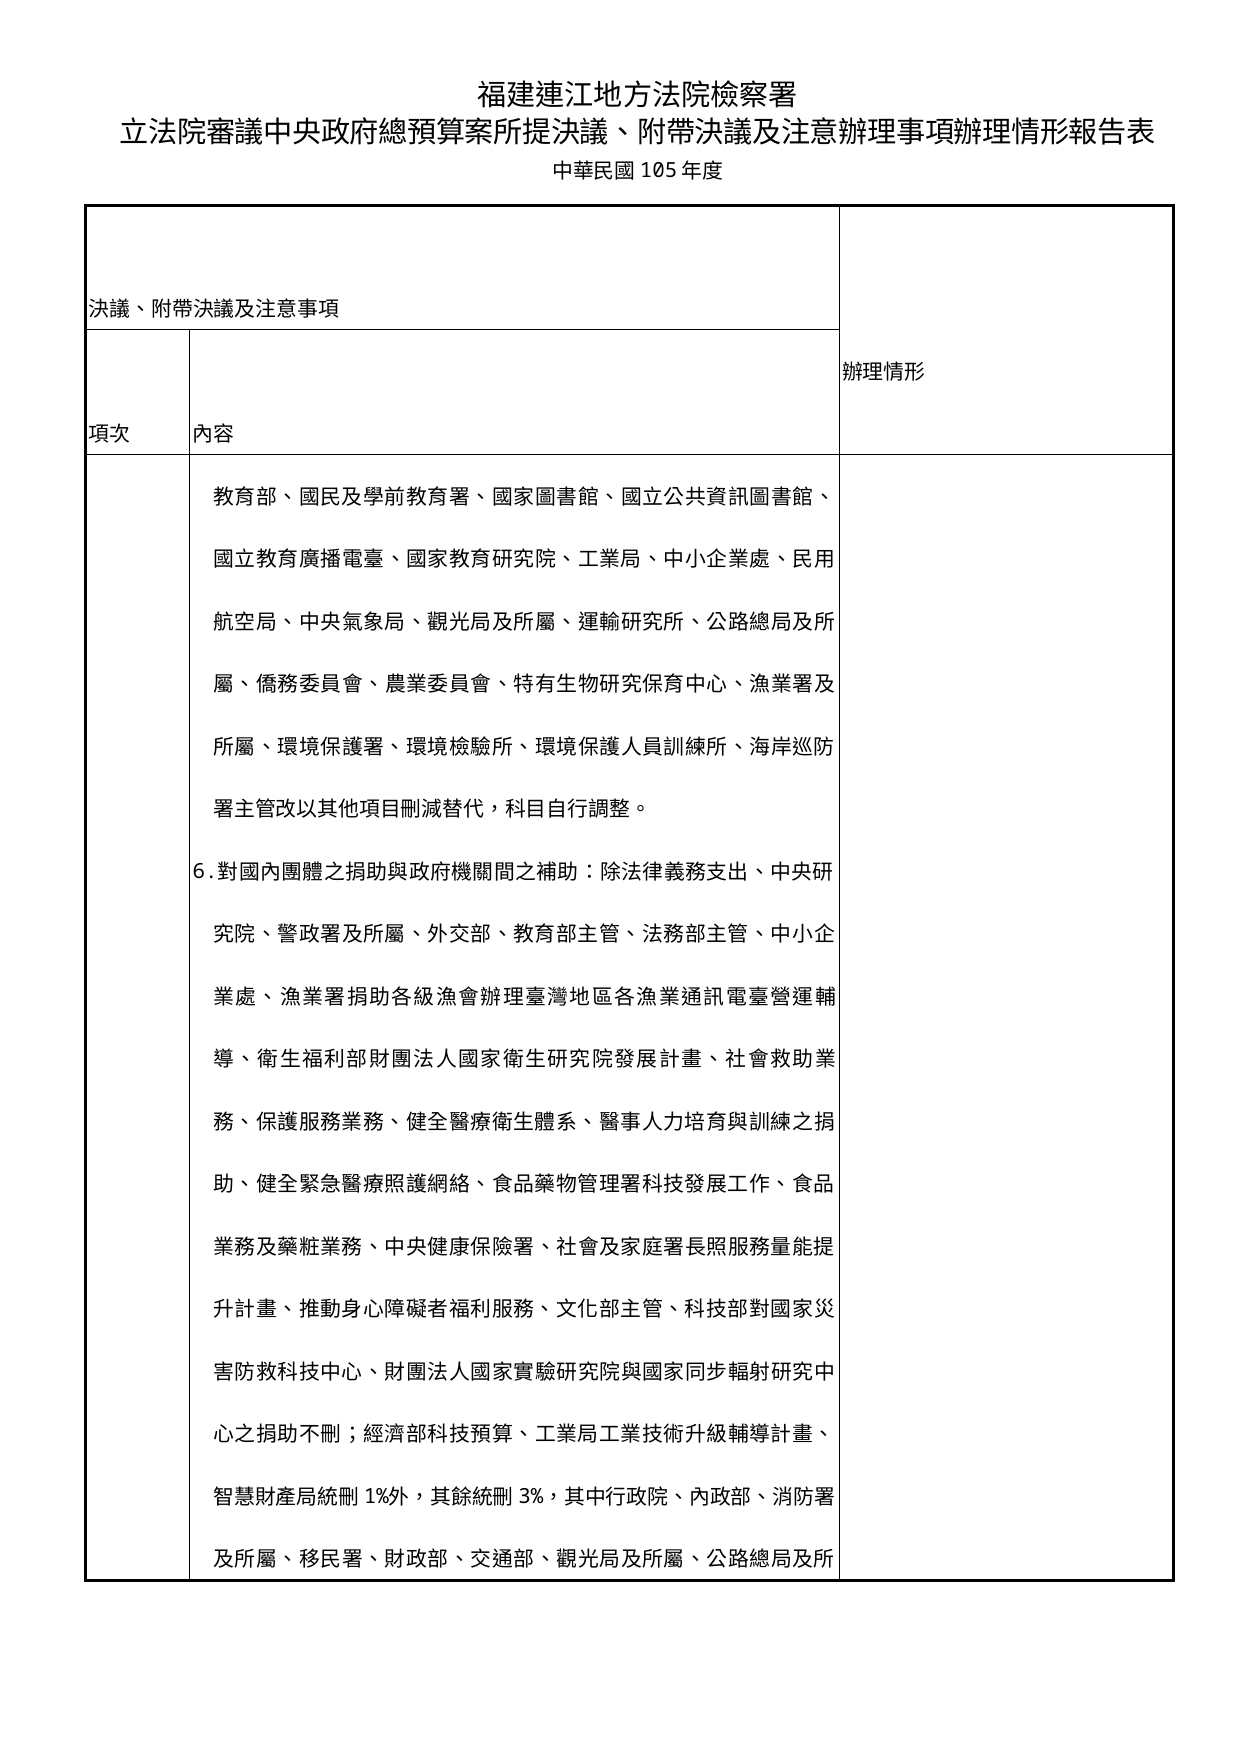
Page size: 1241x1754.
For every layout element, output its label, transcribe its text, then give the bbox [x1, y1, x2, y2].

table_cell 項次 [87, 330, 189, 453]
table_header 辦理情形 [840, 207, 1172, 453]
table_cell [840, 455, 1172, 1578]
table_cell 教育部、國民及學前教育署、國家圖書館、國立公共資訊圖書館、國立教育廣播電臺、國家教育研究院、工業局、中小企業處、民用航空局、中央氣象局、觀光局及所屬、運輸研究所、公路總局及所屬、僑務委員會、農業委員會、特有生物研究保育中心、漁業署及所屬、環境保護署、環境檢驗所、環境保護人員訓練所、海岸巡防署主管改以其他項目刪減替代，科目自行調整。 6.對國內團體之捐助與政府機關間之補助：除法律義務支出、中央研究院、警政署及所屬、外交部、教育部主管、法務部主管、中小企業處、漁業署捐助各級漁會辦理臺灣地區各漁業通訊電臺營運輔導、衛生福利部財團法人國家衛生研究院發展計畫、社會救助業務、保護服務業務、健全醫療衛生體系、醫事人力培育與訓練之捐助、健全緊急醫療照護網絡、食品藥物管理署科技發展工作、食品業務及藥粧業務、中央健康保險署、社會及家庭署長照服務量能提升計畫、推動身心障礙者福利服務、文化部主管、科技部對國家災害防救科技中心、財團法人國家實驗研究院與國家同步輻射研究中心之捐助不刪；經濟部科技預算、工業局工業技術升級輔導計畫、智慧財產局統刪1%外，其餘統刪3%，其中行政院、內政部、消防署及所屬、移民署、財政部、交通部、觀光局及所屬、公路總局及所 [190, 455, 839, 1578]
table_cell [87, 455, 189, 1578]
table_header 決議、附帶決議及注意事項 [87, 207, 839, 328]
table_cell 內容 [190, 330, 839, 453]
